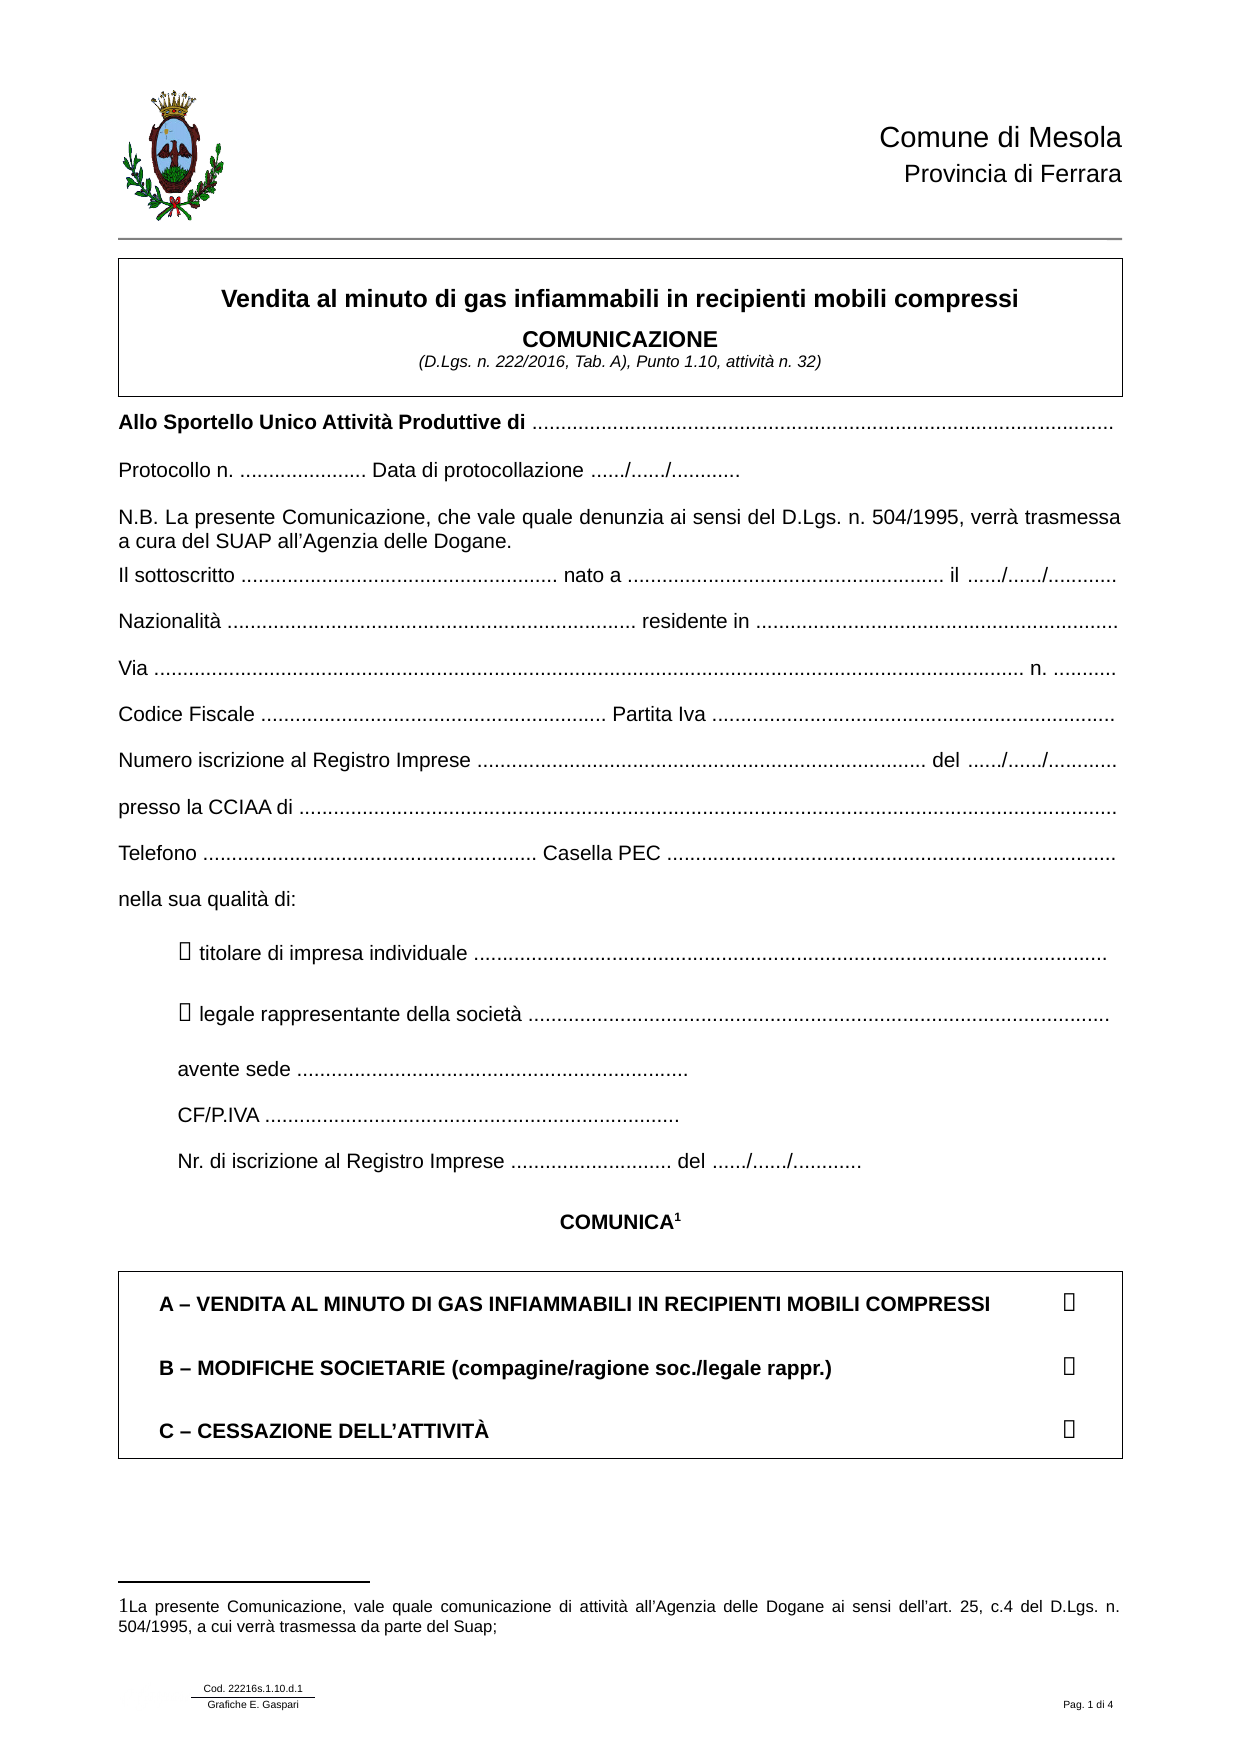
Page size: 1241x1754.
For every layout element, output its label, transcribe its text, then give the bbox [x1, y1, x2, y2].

text  legale rappresentante della società ..................................................................................................... [177, 995, 1122, 1029]
text Numero iscrizione al Registro Imprese .............................................................................. del ....../....../............ [118, 748, 1122, 772]
table_header Vendita al minuto di gas infiammabili in recipienti mobili compressi COMUNICAZIONE (D.Lgs. n. 222/2016, Tab. A), Punto 1.10, attività n. 32) [119, 259, 1122, 396]
text COMUNICA [118, 1210, 1122, 1234]
text Provincia di Ferrara [224, 159, 1122, 188]
text Il sottoscritto ....................................................... nato a ....................................................... il ....../....../............ [118, 563, 1122, 587]
text presso la CCIAA di .............................................................................................................................................. [118, 794, 1122, 818]
text avente sede .................................................................... [177, 1057, 1122, 1081]
text CF/P.IVA ........................................................................ [177, 1103, 1122, 1127]
text Nazionalità ....................................................................... residente in ............................................................... [118, 609, 1122, 633]
table_header A – VENDITA AL MINUTO DI GAS INFIAMMABILI IN RECIPIENTI MOBILI COMPRESSI  B – MODIFICHE SOCIETARIE (compagine/ragione soc./legale rappr.)  C – CESSAZIONE DELL’ATTIVITÀ  [119, 1272, 1122, 1458]
text Comune di Mesola [224, 121, 1122, 154]
text Telefono .......................................................... Casella PEC .............................................................................. [118, 841, 1122, 865]
picture [122, 90, 224, 221]
text nella sua qualità di: [118, 887, 1122, 911]
text Via ....................................................................................................................................................... n. ........... [118, 656, 1122, 679]
text  titolare di impresa individuale .............................................................................................................. [177, 934, 1122, 968]
text N.B. La presente Comunicazione, che vale quale denunzia ai sensi del D.Lgs. n. 504/1995, verrà trasmessa a cura del SUAP all’Agenzia delle Dogane. [118, 504, 1122, 552]
text Nr. di iscrizione al Registro Imprese ............................ del ....../....../............ [177, 1149, 1122, 1173]
text La presente Comunicazione, vale quale comunicazione di attività all’Agenzia delle Dogane ai sensi dell’art. 25, c.4 del D.Lgs. n. 504/1995, a cui verrà trasmessa da parte del Suap; [118, 1593, 1122, 1636]
text Codice Fiscale ............................................................ Partita Iva ...................................................................... [118, 702, 1122, 726]
text Protocollo n. ...................... Data di protocollazione ....../....../............ [118, 458, 1122, 482]
text Allo Sportello Unico Attività Produttive di ..................................................................................................... [118, 410, 1122, 434]
